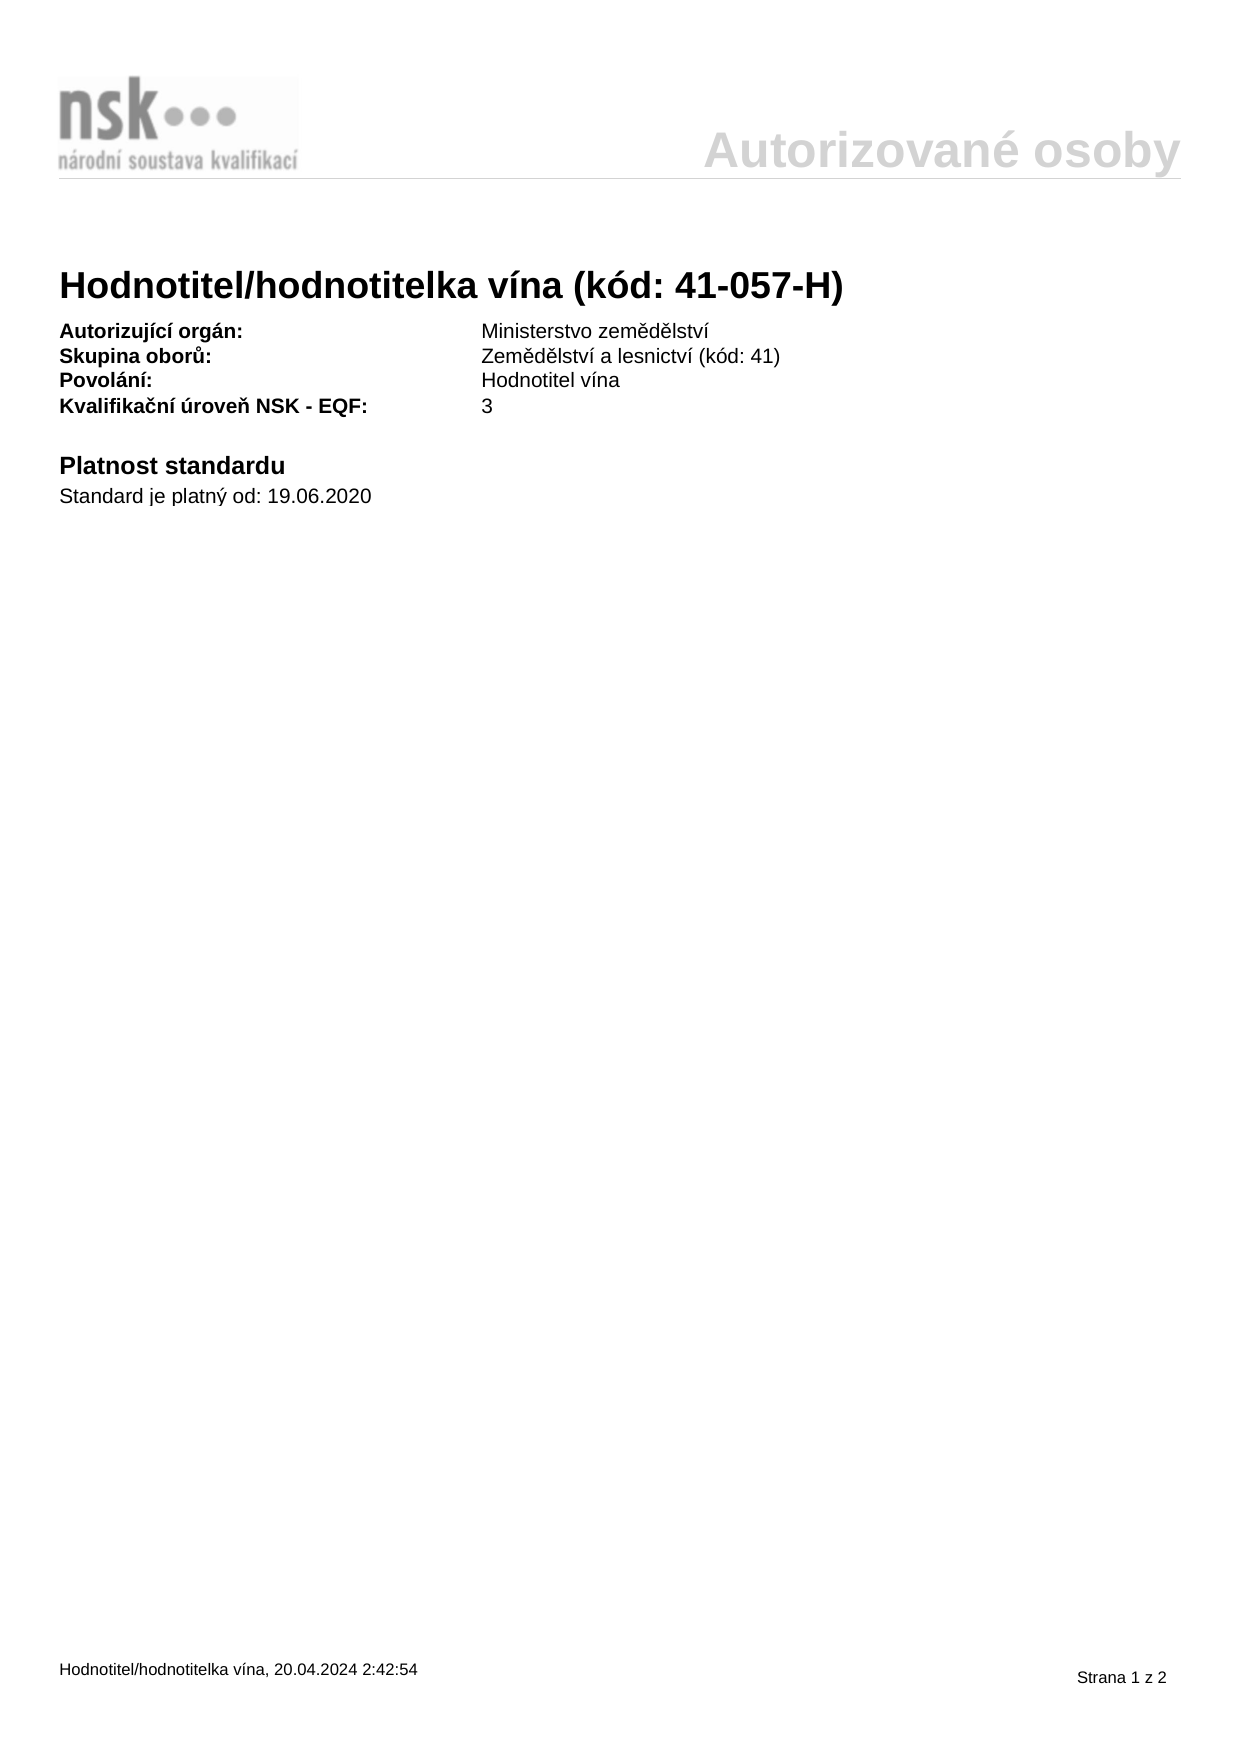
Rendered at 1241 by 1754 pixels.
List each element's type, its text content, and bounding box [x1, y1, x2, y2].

table_cell [481, 172, 617, 178]
table_cell [119, 1106, 481, 1383]
table_cell Autorizující orgán: [59, 319, 481, 343]
table_cell [59, 418, 119, 447]
table_cell Hodnotitel/hodnotitelka vína, 20.04.2024 2:42:54 [59, 1660, 860, 1696]
table_cell [860, 196, 886, 224]
table_cell [886, 418, 1167, 447]
table_cell [626, 196, 860, 224]
table_cell Platnost standardu [59, 448, 1181, 483]
table_cell [626, 418, 860, 447]
table_cell [59, 179, 1181, 196]
table_cell [618, 1384, 626, 1659]
table_cell [860, 806, 886, 1106]
table_cell [1167, 1384, 1181, 1659]
table_cell [1167, 196, 1181, 224]
table_cell [886, 196, 1167, 224]
table_cell [59, 1384, 119, 1659]
table_cell [59, 1106, 119, 1383]
table_cell [59, 506, 119, 806]
table_cell [481, 418, 617, 447]
table_cell [481, 1384, 617, 1659]
table_cell Povolání: [59, 368, 481, 392]
table_cell [1167, 418, 1181, 447]
table_cell [618, 172, 626, 178]
table_cell [481, 196, 617, 224]
table_cell [886, 506, 1167, 806]
table_cell [618, 307, 626, 319]
table_cell [1167, 1106, 1181, 1383]
table_cell [119, 307, 481, 319]
table_cell [860, 307, 886, 319]
table_cell [886, 307, 1167, 319]
table_cell Zemědělství a lesnictví (kód: 41) [481, 344, 1181, 368]
table_cell [618, 418, 626, 447]
table_cell Ministerstvo zemědělství [481, 319, 1181, 344]
table_cell [626, 506, 860, 806]
table_cell [886, 1384, 1167, 1659]
table_cell [1167, 307, 1181, 319]
table_cell [59, 307, 119, 319]
table_cell [59, 196, 119, 224]
table_cell [860, 506, 886, 806]
table_cell [1167, 1660, 1181, 1696]
table_cell 3 [481, 394, 1181, 417]
table_header [619, 59, 626, 172]
table_cell [59, 806, 119, 1106]
table_cell [59, 172, 119, 178]
table_cell [860, 1384, 886, 1659]
table_cell [119, 196, 481, 224]
table_cell [1167, 506, 1181, 806]
picture [57, 59, 619, 172]
table_header Autorizované osoby [626, 59, 1181, 178]
table_cell [626, 307, 860, 319]
table_cell Skupina oborů: [59, 344, 481, 368]
table_cell [481, 806, 617, 1106]
table_cell [860, 1106, 886, 1383]
table_cell [119, 1384, 481, 1659]
table_cell [618, 196, 626, 224]
table_cell [886, 1106, 1167, 1383]
table_cell [618, 506, 626, 806]
table_cell Hodnotitel/hodnotitelka vína (kód: 41-057-H) [59, 224, 1181, 307]
table_cell [626, 1106, 860, 1383]
table_cell [481, 1106, 617, 1383]
table_cell [119, 172, 481, 178]
table_cell Strana 1 z 2 [860, 1660, 1167, 1696]
table_cell [481, 506, 617, 806]
table_cell Standard je platný od: 19.06.2020 [59, 484, 1181, 506]
table_cell [860, 418, 886, 447]
table_cell [626, 1384, 860, 1659]
table_cell [481, 307, 617, 319]
table_cell Hodnotitel vína [481, 368, 1181, 393]
table_cell [618, 1106, 626, 1383]
table_cell Kvalifikační úroveň NSK - EQF: [59, 394, 481, 417]
table_cell [886, 806, 1167, 1106]
table_cell [119, 418, 481, 447]
table_cell [626, 806, 860, 1106]
table_cell [618, 806, 626, 1106]
table_cell [119, 506, 481, 806]
table_cell [1167, 806, 1181, 1106]
table_cell [119, 806, 481, 1106]
